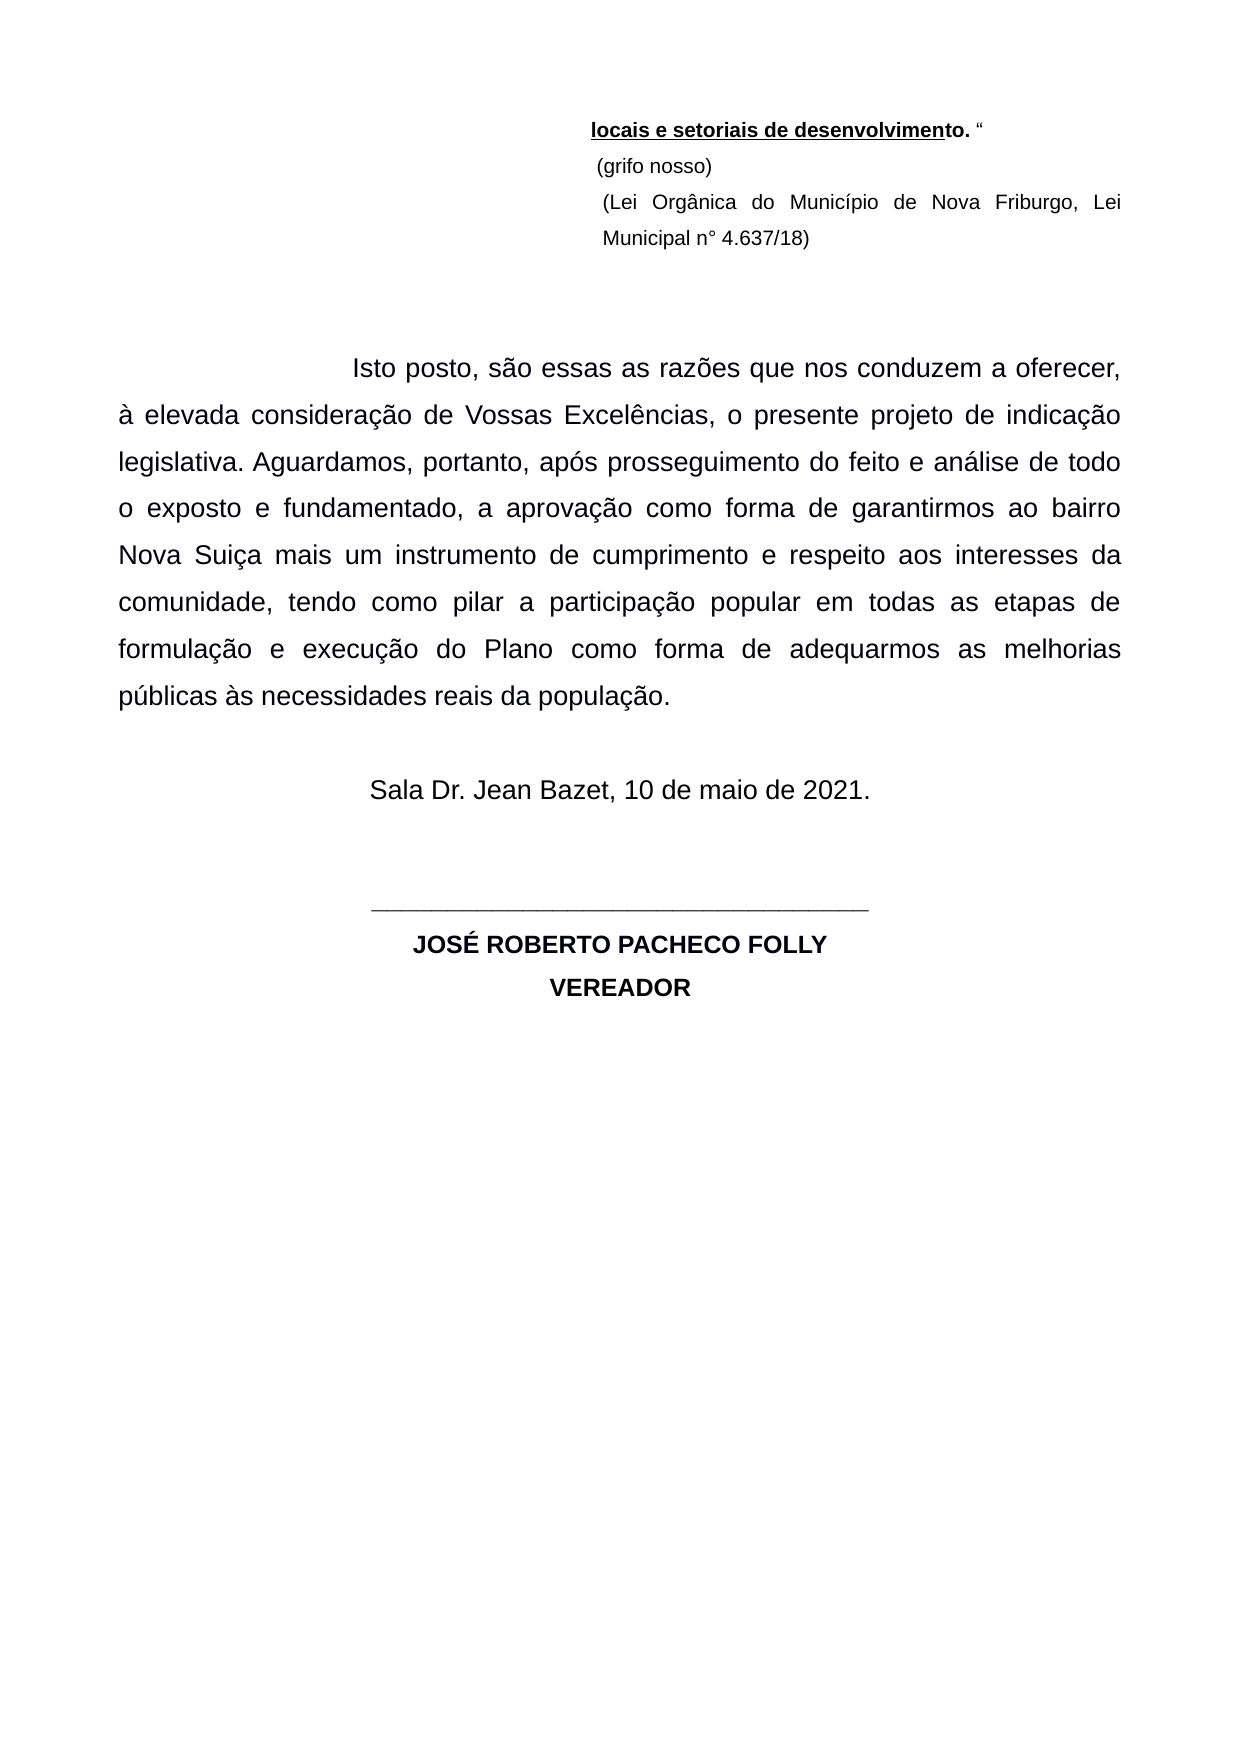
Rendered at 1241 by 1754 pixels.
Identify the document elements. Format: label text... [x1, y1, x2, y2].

text (grifo nosso) [596, 154, 1122, 178]
text Sala Dr. Jean Bazet, 10 de maio de 2021. [118, 774, 1122, 805]
text locais e setoriais de desenvolvimento. “ [591, 118, 1122, 142]
text Isto posto, são essas as razões que nos conduzem a oferecer, à elevada consideração de Vossas Excelências, o presente projeto de indicação legislativa. Aguardamos, portanto, após prosseguimento do feito e análise de todo o exposto e fundamentado, a aprovação como forma de garantirmos ao bairro Nova Suiça mais um instrumento de cumprimento e respeito aos interesses da comunidade, tendo como pilar a participação popular em todas as etapas de formulação e execução do Plano como forma de adequarmos as melhorias públicas às necessidades reais da população. [118, 352, 1122, 711]
text VEREADOR [118, 973, 1122, 1002]
text _________________________________ [118, 883, 1122, 914]
text JOSÉ ROBERTO PACHECO FOLLY [118, 930, 1122, 959]
text (Lei Orgânica do Município de Nova Friburgo, Lei Municipal n° 4.637/18) [602, 190, 1122, 250]
